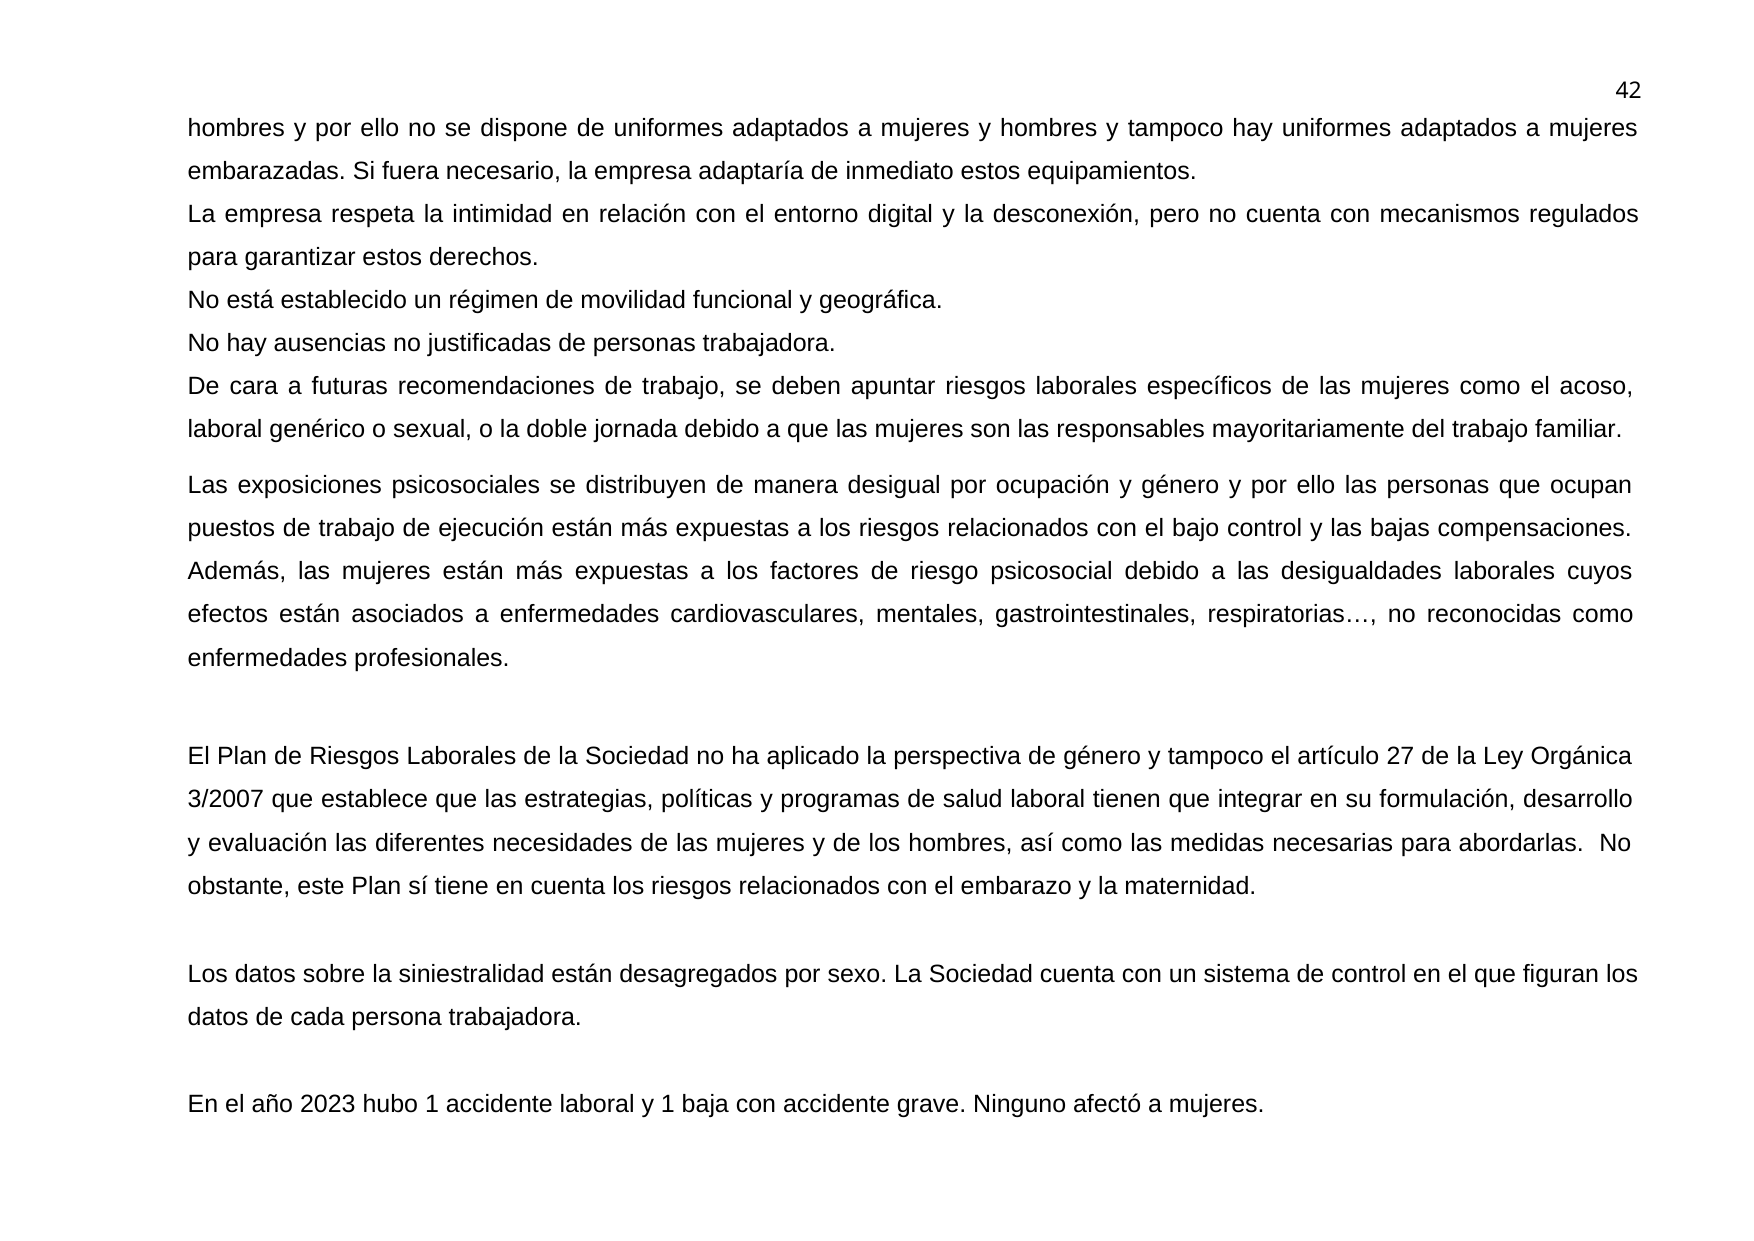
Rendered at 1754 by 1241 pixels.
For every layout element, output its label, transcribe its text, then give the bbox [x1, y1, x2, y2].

text De cara a futuras recomendaciones de trabajo, se deben apuntar riesgos laborales específicos de las mujeres como el acoso, laboral genérico o sexual, o la doble jornada debido a que las mujeres son las responsables mayoritariamente del trabajo familiar. [187, 371, 1636, 443]
text Las exposiciones psicosociales se distribuyen de manera desigual por ocupación y género y por ello las personas que ocupan puestos de trabajo de ejecución están más expuestas a los riesgos relacionados con el bajo control y las bajas compensaciones. Además, las mujeres están más expuestas a los factores de riesgo psicosocial debido a las desigualdades laborales cuyos efectos están asociados a enfermedades cardiovasculares, mentales, gastrointestinales, respiratorias…, no reconocidas como enfermedades profesionales. [187, 470, 1636, 671]
text El Plan de Riesgos Laborales de la Sociedad no ha aplicado la perspectiva de género y tampoco el artículo 27 de la Ley Orgánica 3/2007 que establece que las estrategias, políticas y programas de salud laboral tienen que integrar en su formulación, desarrollo y evaluación las diferentes necesidades de las mujeres y de los hombres, así como las medidas necesarias para abordarlas. No obstante, este Plan sí tiene en cuenta los riesgos relacionados con el embarazo y la maternidad. [187, 741, 1636, 899]
text No hay ausencias no justificadas de personas trabajadora. [187, 328, 1641, 357]
text hombres y por ello no se dispone de uniformes adaptados a mujeres y hombres y tampoco hay uniformes adaptados a mujeres embarazadas. Si fuera necesario, la empresa adaptaría de inmediato estos equipamientos. [187, 112, 1641, 184]
text La empresa respeta la intimidad en relación con el entorno digital y la desconexión, pero no cuenta con mecanismos regulados para garantizar estos derechos. [187, 199, 1641, 271]
text No está establecido un régimen de movilidad funcional y geográfica. [187, 285, 1641, 314]
text Los datos sobre la siniestralidad están desagregados por sexo. La Sociedad cuenta con un sistema de control en el que figuran los datos de cada persona trabajadora. [187, 959, 1641, 1031]
text En el año 2023 hubo 1 accidente laboral y 1 baja con accidente grave. Ninguno afectó a mujeres. [187, 1089, 1641, 1117]
